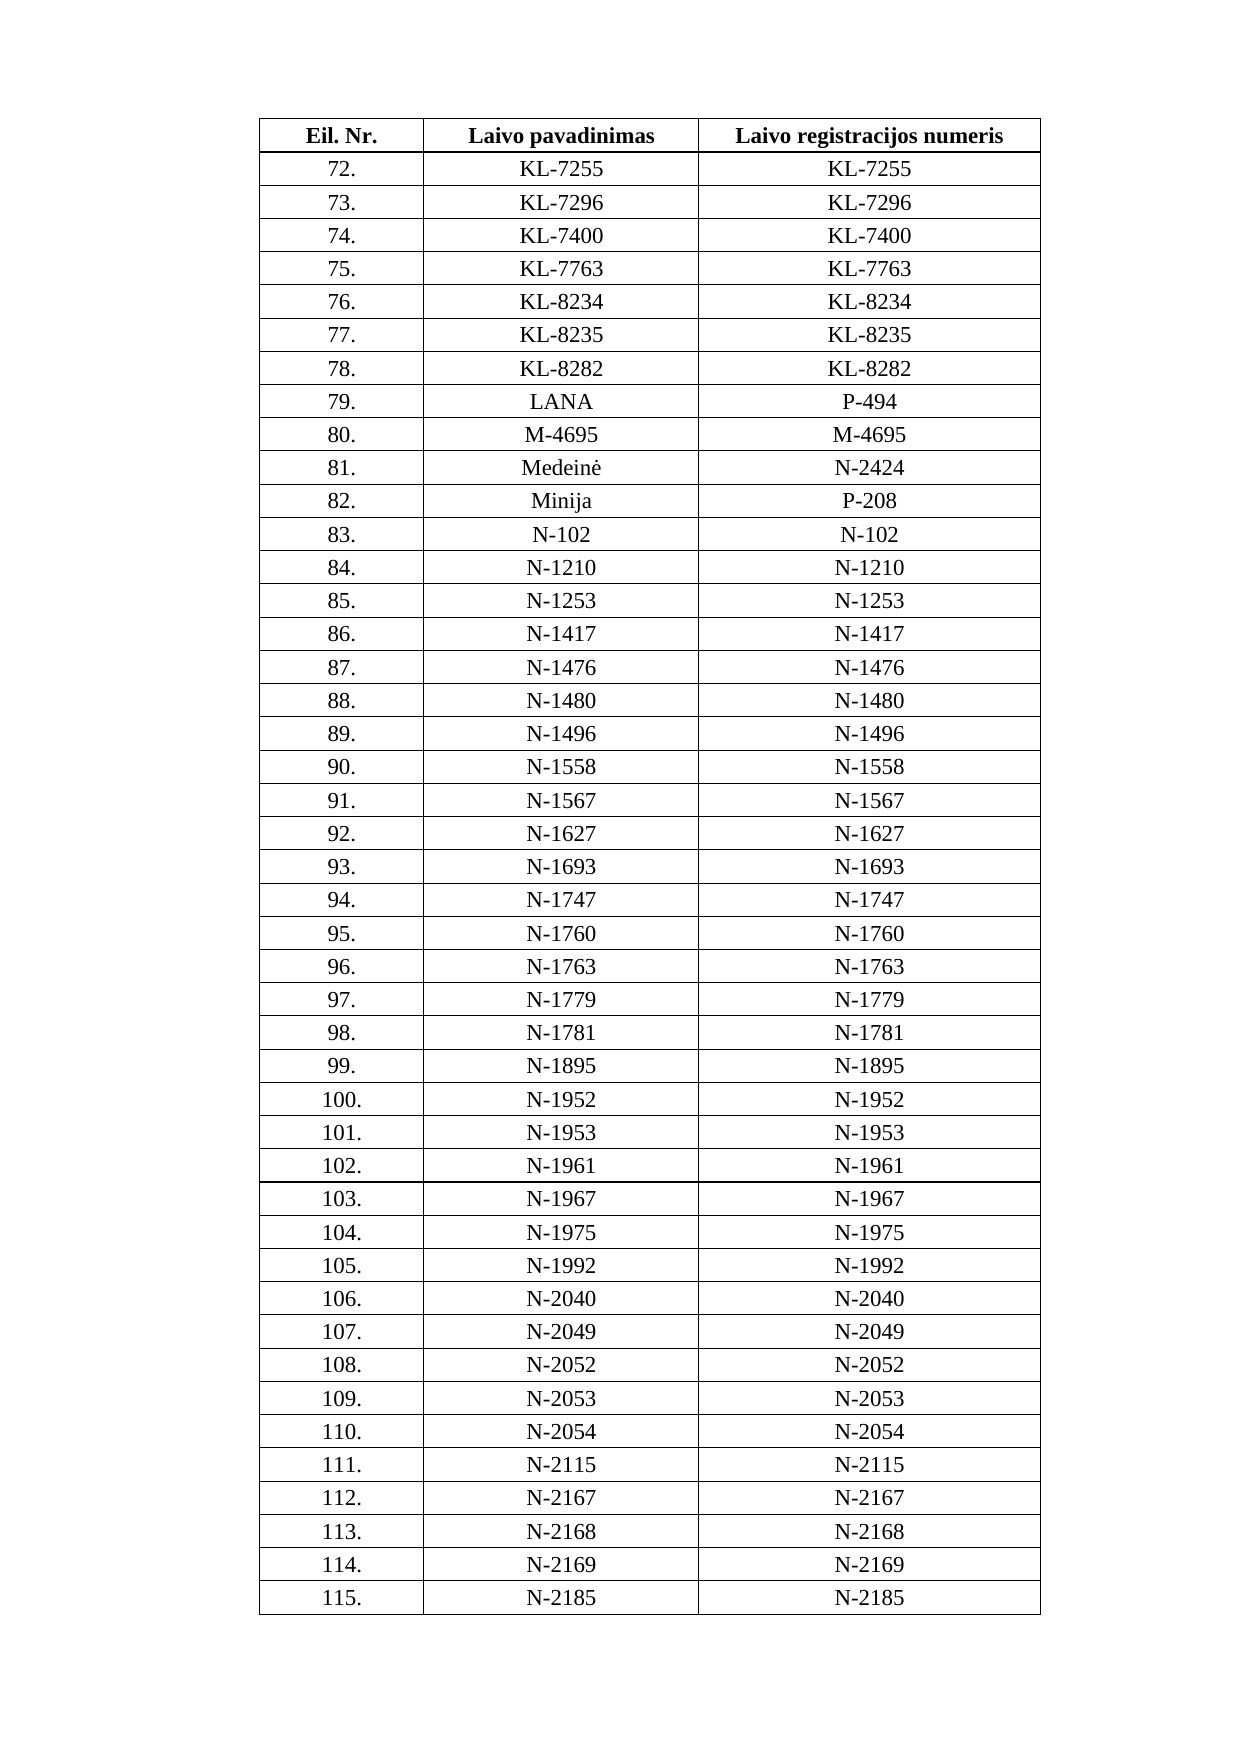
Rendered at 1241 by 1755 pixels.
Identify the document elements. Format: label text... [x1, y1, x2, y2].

table_cell N-1480 [424, 684, 698, 716]
table_cell 88. [260, 684, 423, 716]
table_cell 112. [260, 1482, 423, 1514]
table_cell KL-8235 [699, 319, 1040, 351]
table_cell 91. [260, 784, 423, 816]
table_cell N-1975 [699, 1216, 1040, 1248]
table_cell N-1967 [699, 1183, 1040, 1215]
table_cell 100. [260, 1083, 423, 1115]
table_cell N-2167 [699, 1482, 1040, 1514]
table_cell 90. [260, 751, 423, 783]
table_cell 94. [260, 884, 423, 916]
table_cell KL-8282 [424, 352, 698, 384]
table_cell N-1627 [699, 817, 1040, 849]
table_cell 77. [260, 319, 423, 351]
table_cell KL-8235 [424, 319, 698, 351]
table_cell N-1210 [699, 551, 1040, 583]
table_cell N-2168 [699, 1515, 1040, 1547]
table_cell 74. [260, 219, 423, 251]
table_cell N-1895 [699, 1050, 1040, 1082]
table_cell N-2115 [424, 1448, 698, 1481]
table_cell 85. [260, 584, 423, 617]
table_cell N-1779 [424, 983, 698, 1015]
table_cell N-1895 [424, 1050, 698, 1082]
table_cell N-1567 [699, 784, 1040, 816]
table_cell N-2049 [699, 1315, 1040, 1348]
table_cell N-2053 [699, 1382, 1040, 1414]
table_header Laivo pavadinimas [424, 119, 698, 151]
table_cell N-2052 [699, 1349, 1040, 1381]
table_cell N-102 [424, 518, 698, 550]
table_cell N-2054 [424, 1415, 698, 1447]
table_cell KL-7255 [699, 153, 1040, 184]
table_cell 107. [260, 1315, 423, 1348]
table_cell 80. [260, 418, 423, 450]
table_cell N-1952 [424, 1083, 698, 1115]
table_cell 76. [260, 285, 423, 317]
table_cell 93. [260, 850, 423, 882]
table_cell 111. [260, 1448, 423, 1481]
table_cell N-1496 [424, 717, 698, 749]
table_cell M-4695 [424, 418, 698, 450]
table_cell 82. [260, 485, 423, 517]
table_cell KL-7400 [424, 219, 698, 251]
table_cell N-1476 [424, 651, 698, 683]
table_cell N-2168 [424, 1515, 698, 1547]
table_cell KL-7763 [424, 252, 698, 284]
table_cell N-2185 [424, 1581, 698, 1613]
table_cell 86. [260, 618, 423, 650]
table_cell 101. [260, 1116, 423, 1148]
table_cell 108. [260, 1349, 423, 1381]
table_cell P-208 [699, 485, 1040, 517]
table_cell N-1961 [424, 1149, 698, 1181]
table_cell N-1693 [424, 850, 698, 882]
table_cell KL-8234 [424, 285, 698, 317]
table_cell N-2169 [424, 1548, 698, 1580]
table_cell 115. [260, 1581, 423, 1613]
table_cell KL-8282 [699, 352, 1040, 384]
table_cell N-2054 [699, 1415, 1040, 1447]
table_cell KL-7400 [699, 219, 1040, 251]
table_cell 96. [260, 950, 423, 982]
table_cell N-1763 [699, 950, 1040, 982]
table_cell N-1253 [424, 584, 698, 617]
table_cell N-1760 [699, 917, 1040, 949]
table_cell N-1693 [699, 850, 1040, 882]
table_cell N-1763 [424, 950, 698, 982]
table_cell 92. [260, 817, 423, 849]
table_cell N-1953 [699, 1116, 1040, 1148]
table_cell N-1253 [699, 584, 1040, 617]
table_cell N-2052 [424, 1349, 698, 1381]
table_cell KL-7255 [424, 153, 698, 184]
table_cell N-1747 [699, 884, 1040, 916]
table_cell 103. [260, 1183, 423, 1215]
table_cell 110. [260, 1415, 423, 1447]
table_cell N-1558 [699, 751, 1040, 783]
table_cell N-1760 [424, 917, 698, 949]
table_cell 78. [260, 352, 423, 384]
table_cell 99. [260, 1050, 423, 1082]
table_cell KL-7296 [699, 186, 1040, 218]
table_cell 75. [260, 252, 423, 284]
table_cell N-1953 [424, 1116, 698, 1148]
table_cell 102. [260, 1149, 423, 1181]
table_cell 113. [260, 1515, 423, 1547]
table_cell N-1558 [424, 751, 698, 783]
table_cell 114. [260, 1548, 423, 1580]
table_cell 73. [260, 186, 423, 218]
table_cell N-1967 [424, 1183, 698, 1215]
table_cell 72. [260, 153, 423, 184]
table_cell N-1961 [699, 1149, 1040, 1181]
table_cell 84. [260, 551, 423, 583]
table_cell N-1975 [424, 1216, 698, 1248]
table_cell 89. [260, 717, 423, 749]
table_cell N-1210 [424, 551, 698, 583]
table_cell 81. [260, 451, 423, 484]
table_cell KL-7763 [699, 252, 1040, 284]
table_cell N-2185 [699, 1581, 1040, 1613]
table_cell N-1567 [424, 784, 698, 816]
table_cell N-1496 [699, 717, 1040, 749]
table_cell N-1952 [699, 1083, 1040, 1115]
table_cell N-2040 [424, 1282, 698, 1314]
table_cell N-2115 [699, 1448, 1040, 1481]
table_cell KL-7296 [424, 186, 698, 218]
table_cell N-1476 [699, 651, 1040, 683]
table_cell 97. [260, 983, 423, 1015]
table_cell 106. [260, 1282, 423, 1314]
table_cell N-1781 [699, 1016, 1040, 1048]
table_cell N-2424 [699, 451, 1040, 484]
table_cell M-4695 [699, 418, 1040, 450]
table_cell N-1627 [424, 817, 698, 849]
table_cell N-1417 [424, 618, 698, 650]
table_header Laivo registracijos numeris [699, 119, 1040, 151]
table_cell 87. [260, 651, 423, 683]
table_cell 95. [260, 917, 423, 949]
table_cell N-1417 [699, 618, 1040, 650]
table_cell N-2169 [699, 1548, 1040, 1580]
table_cell N-1779 [699, 983, 1040, 1015]
table_cell N-2040 [699, 1282, 1040, 1314]
table_cell P-494 [699, 385, 1040, 417]
table_cell Minija [424, 485, 698, 517]
table_cell N-1992 [424, 1249, 698, 1281]
table_cell 104. [260, 1216, 423, 1248]
table_cell KL-8234 [699, 285, 1040, 317]
table_cell N-2167 [424, 1482, 698, 1514]
table_cell N-1781 [424, 1016, 698, 1048]
table_cell 105. [260, 1249, 423, 1281]
table_cell 83. [260, 518, 423, 550]
table_cell N-2053 [424, 1382, 698, 1414]
table_cell 98. [260, 1016, 423, 1048]
table_cell N-102 [699, 518, 1040, 550]
table_cell N-1480 [699, 684, 1040, 716]
table_cell LANA [424, 385, 698, 417]
table_cell 109. [260, 1382, 423, 1414]
table_cell N-1992 [699, 1249, 1040, 1281]
table_header Eil. Nr. [260, 119, 423, 151]
table_cell Medeinė [424, 451, 698, 484]
table_cell 79. [260, 385, 423, 417]
table_cell N-1747 [424, 884, 698, 916]
table_cell N-2049 [424, 1315, 698, 1348]
